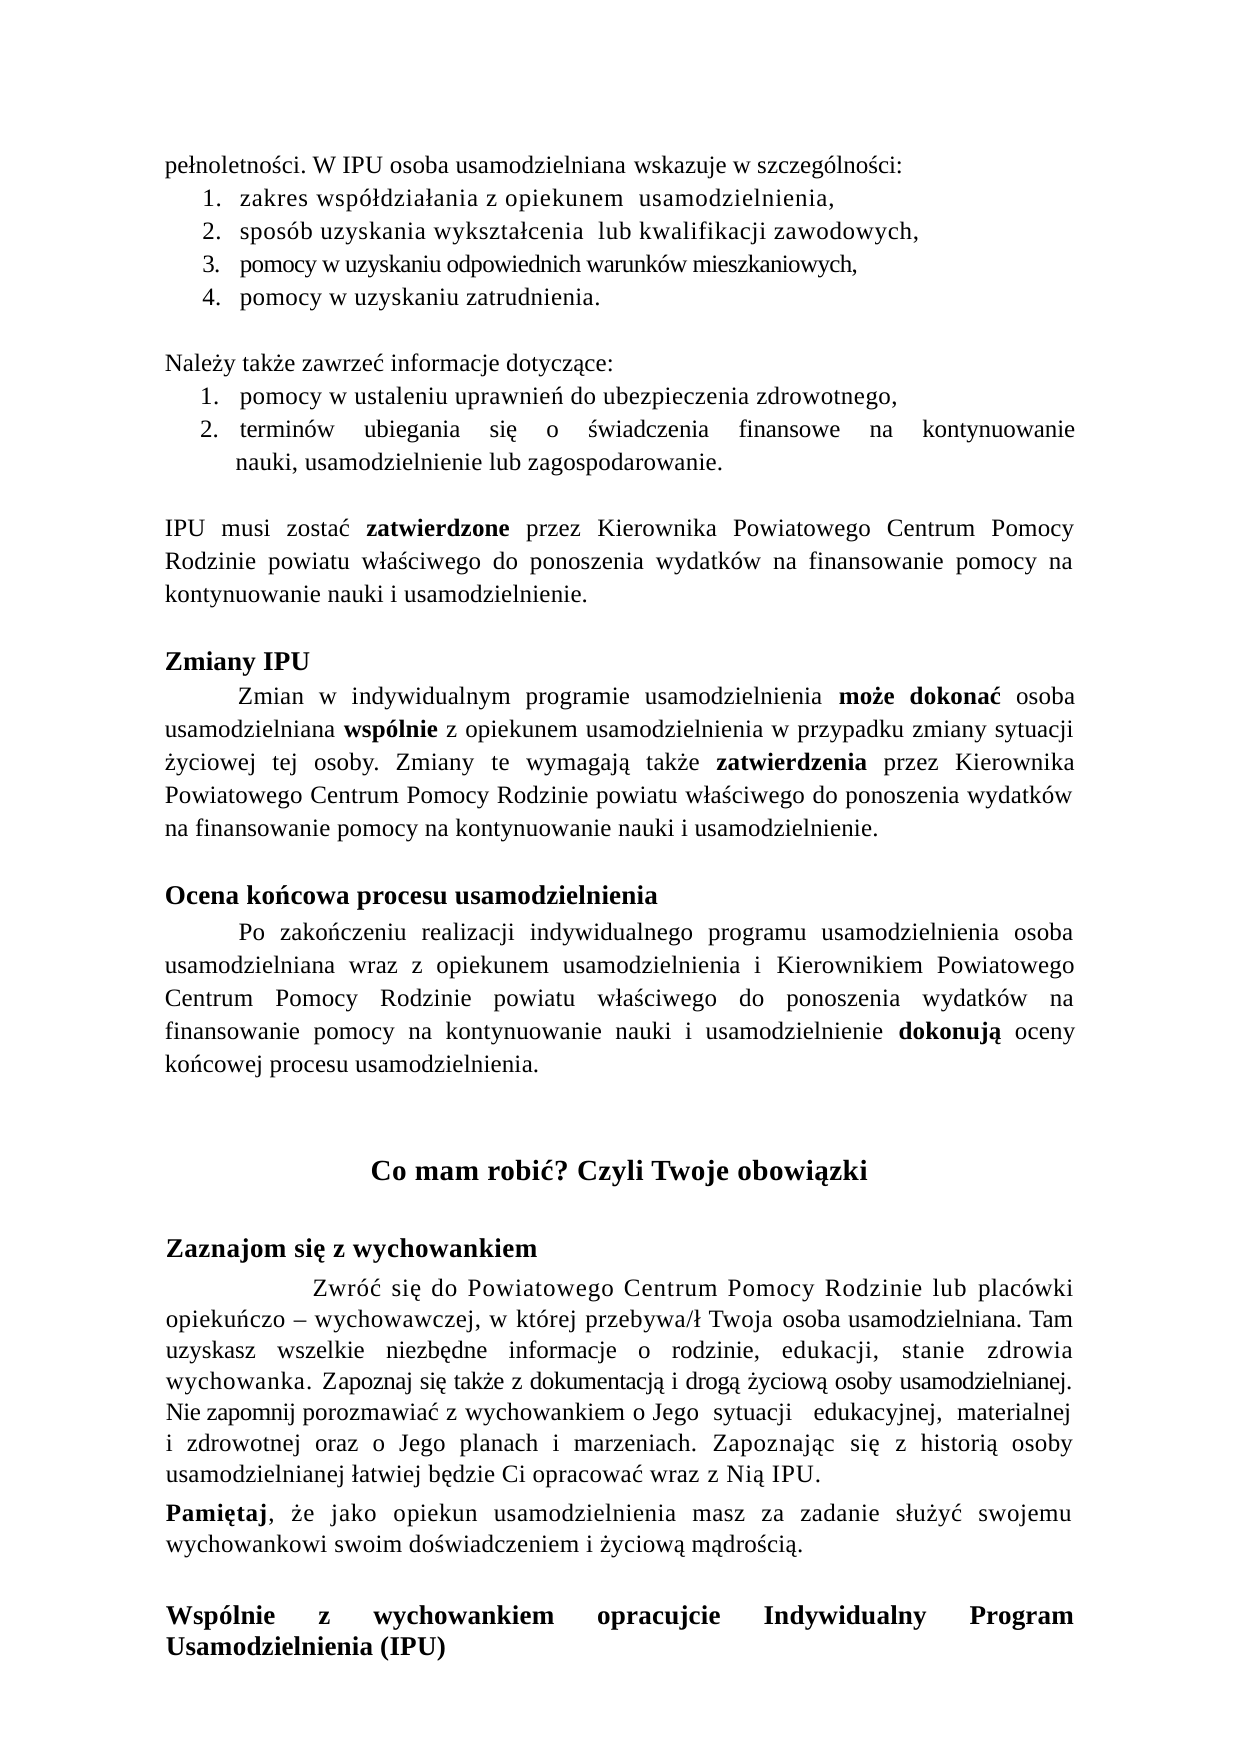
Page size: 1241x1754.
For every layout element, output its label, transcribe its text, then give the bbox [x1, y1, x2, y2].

text Co mam robić? Czyli Twoje obowiązki [166, 1156, 1073, 1187]
text Zwróć się do Powiatowego Centrum Pomocy Rodzinie lub placówki opiekuńczo – wychowawczej, w której przebywa/ł Twoja osoba usamodzielniana. Tam uzyskasz wszelkie niezbędne informacje o rodzinie, edukacji, stanie zdrowia wychowanka. Zapoznaj się także z dokumentacją i drogą życiową osoby usamodzielnianej. Nie zapomnij porozmawiać z wychowankiem o Jego sytuacji edukacyjnej, materialnej i zdrowotnej oraz o Jego planach i marzeniach. Zapoznając się z historią osoby usamodzielnianej łatwiej będzie Ci opracować wraz z Nią IPU. [166, 1272, 1073, 1489]
text Ocena końcowa procesu usamodzielnienia [164, 879, 1075, 910]
text Wspólnie z wychowankiem opracujcie Indywidualny Program Usamodzielnienia (IPU) [166, 1599, 1075, 1662]
list terminów ubiegania się o świadczenia finansowe na kontynuowanie nauki, usamodzielnienie lub zagospodarowanie. [200, 414, 1075, 476]
text Pamiętaj, że jako opiekun usamodzielnienia masz za zadanie służyć swojemu wychowankowi swoim doświadczeniem i życiową mądrością. [166, 1496, 1073, 1558]
list sposób uzyskania wykształcenia lub kwalifikacji zawodowych, [202, 216, 1075, 245]
list IPU musi zostać zatwierdzone przez Kierownika Powiatowego Centrum Pomocy Rodzinie powiatu właściwego do ponoszenia wydatków na finansowanie pomocy na kontynuowanie nauki i usamodzielnienie. [164, 513, 1075, 608]
list Zmian w indywidualnym programie usamodzielnienia może dokonać osoba usamodzielniana wspólnie z opiekunem usamodzielnienia w przypadku zmiany sytuacji życiowej tej osoby. Zmiany te wymagają także zatwierdzenia przez Kierownika Powiatowego Centrum Pomocy Rodzinie powiatu właściwego do ponoszenia wydatków na finansowanie pomocy na kontynuowanie nauki i usamodzielnienie. [164, 681, 1075, 842]
text Po zakończeniu realizacji indywidualnego programu usamodzielnienia osoba usamodzielniana wraz z opiekunem usamodzielnienia i Kierownikiem Powiatowego Centrum Pomocy Rodzinie powiatu właściwego do ponoszenia wydatków na finansowanie pomocy na kontynuowanie nauki i usamodzielnienie dokonują oceny końcowej procesu usamodzielnienia. [164, 915, 1075, 1078]
list pomocy w uzyskaniu odpowiednich warunków mieszkaniowych, [202, 249, 1075, 278]
list pomocy w uzyskaniu zatrudnienia. [202, 282, 1075, 311]
list Należy także zawrzeć informacje dotyczące: [164, 348, 1075, 377]
list zakres współdziałania z opiekunem usamodzielnienia, [202, 183, 1075, 212]
list pomocy w ustaleniu uprawnień do ubezpieczenia zdrowotnego, [200, 381, 1075, 410]
text Zaznajom się z wychowankiem [166, 1233, 1073, 1264]
text pełnoletności. W IPU osoba usamodzielniana wskazuje w szczególności: [164, 150, 1075, 179]
list Zmiany IPU [164, 645, 1075, 676]
